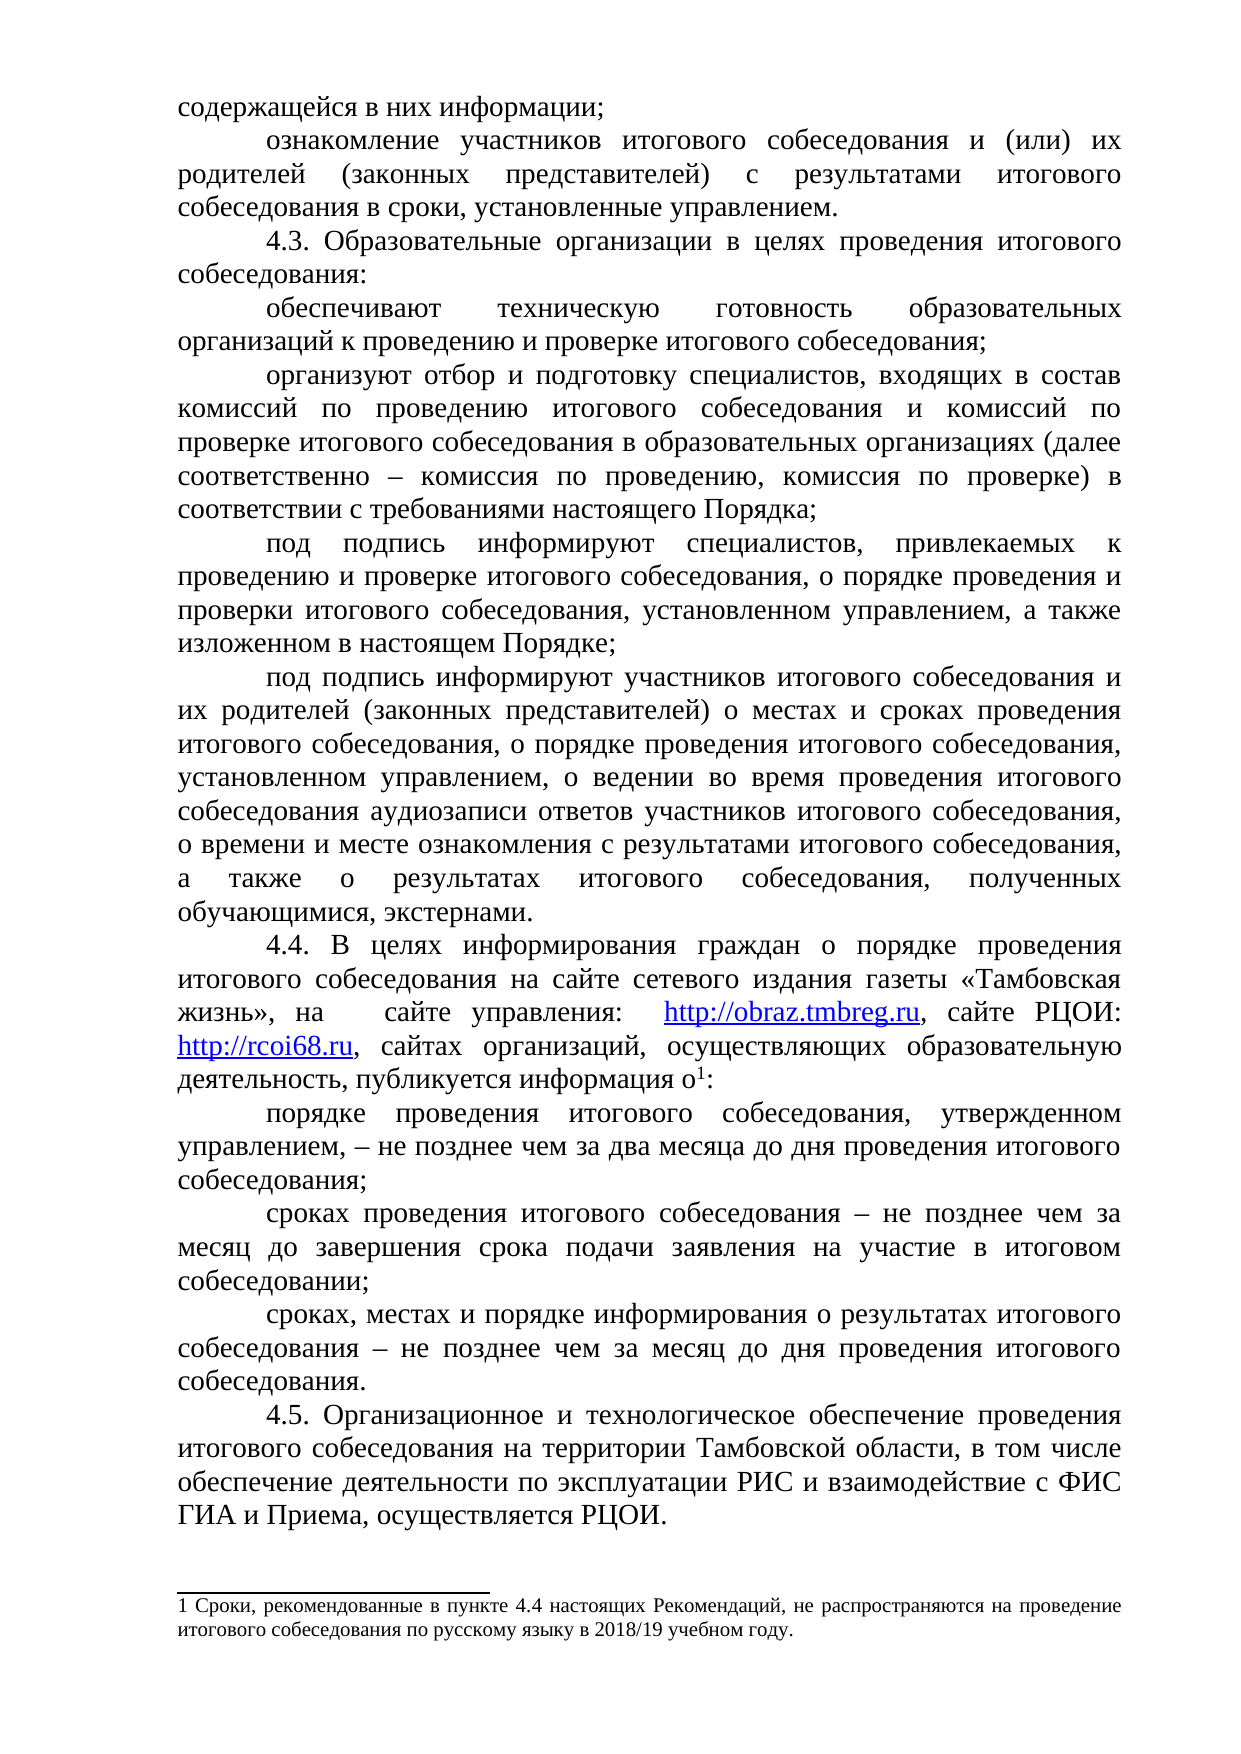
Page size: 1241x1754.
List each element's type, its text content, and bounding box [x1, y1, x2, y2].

text организуют отбор и подготовку специалистов, входящих в состав комиссий по проведению итогового собеседования и комиссий по проверке итогового собеседования в образовательных организациях (далее соответственно – комиссия по проведению, комиссия по проверке) в соответствии с требованиями настоящего Порядка; [177, 357, 1122, 525]
text под подпись информируют специалистов, привлекаемых к проведению и проверке итогового собеседования, о порядке проведения и проверки итогового собеседования, установленном управлением, а также изложенном в настоящем Порядке; [177, 525, 1122, 659]
text 4.5. Организационное и технологическое обеспечение проведения итогового собеседования на территории Тамбовской области, в том числе обеспечение деятельности по эксплуатации РИС и взаимодействие с ФИС ГИА и Приема, осуществляется РЦОИ. [177, 1397, 1122, 1531]
text 4.4. В целях информирования граждан о порядке проведения итогового собеседования на сайте сетевого издания газеты «Тамбовская жизнь», на сайте управления: http://obraz.tmbreg.ru, сайте РЦОИ: http://rcoi68.ru, сайтах организаций, осуществляющих образовательную деятельность, публикуется информация о: [177, 927, 1122, 1095]
text ознакомление участников итогового собеседования и (или) их родителей (законных представителей) с результатами итогового собеседования в сроки, установленные управлением. [177, 122, 1122, 223]
text 4.3. Образовательные организации в целях проведения итогового собеседования: [177, 223, 1122, 290]
text содержащейся в них информации; [177, 89, 1122, 122]
text сроках, местах и порядке информирования о результатах итогового собеседования – не позднее чем за месяц до дня проведения итогового собеседования. [177, 1296, 1122, 1397]
text обеспечивают техническую готовность образовательных организаций к проведению и проверке итогового собеседования; [177, 290, 1122, 357]
text порядке проведения итогового собеседования, утвержденном управлением, – не позднее чем за два месяца до дня проведения итогового собеседования; [177, 1095, 1122, 1196]
text под подпись информируют участников итогового собеседования и их родителей (законных представителей) о местах и сроках проведения итогового собеседования, о порядке проведения итогового собеседования, установленном управлением, о ведении во время проведения итогового собеседования аудиозаписи ответов участников итогового собеседования, о времени и месте ознакомления с результатами итогового собеседования, а также о результатах итогового собеседования, полученных обучающимися, экстернами. [177, 659, 1122, 927]
text сроках проведения итогового собеседования – не позднее чем за месяц до завершения срока подачи заявления на участие в итоговом собеседовании; [177, 1196, 1122, 1296]
text Сроки, рекомендованные в пункте 4.4 настоящих Рекомендаций, не распространяются на проведение итогового собеседования по русскому языку в 2018/19 учебном году. [177, 1593, 1122, 1641]
